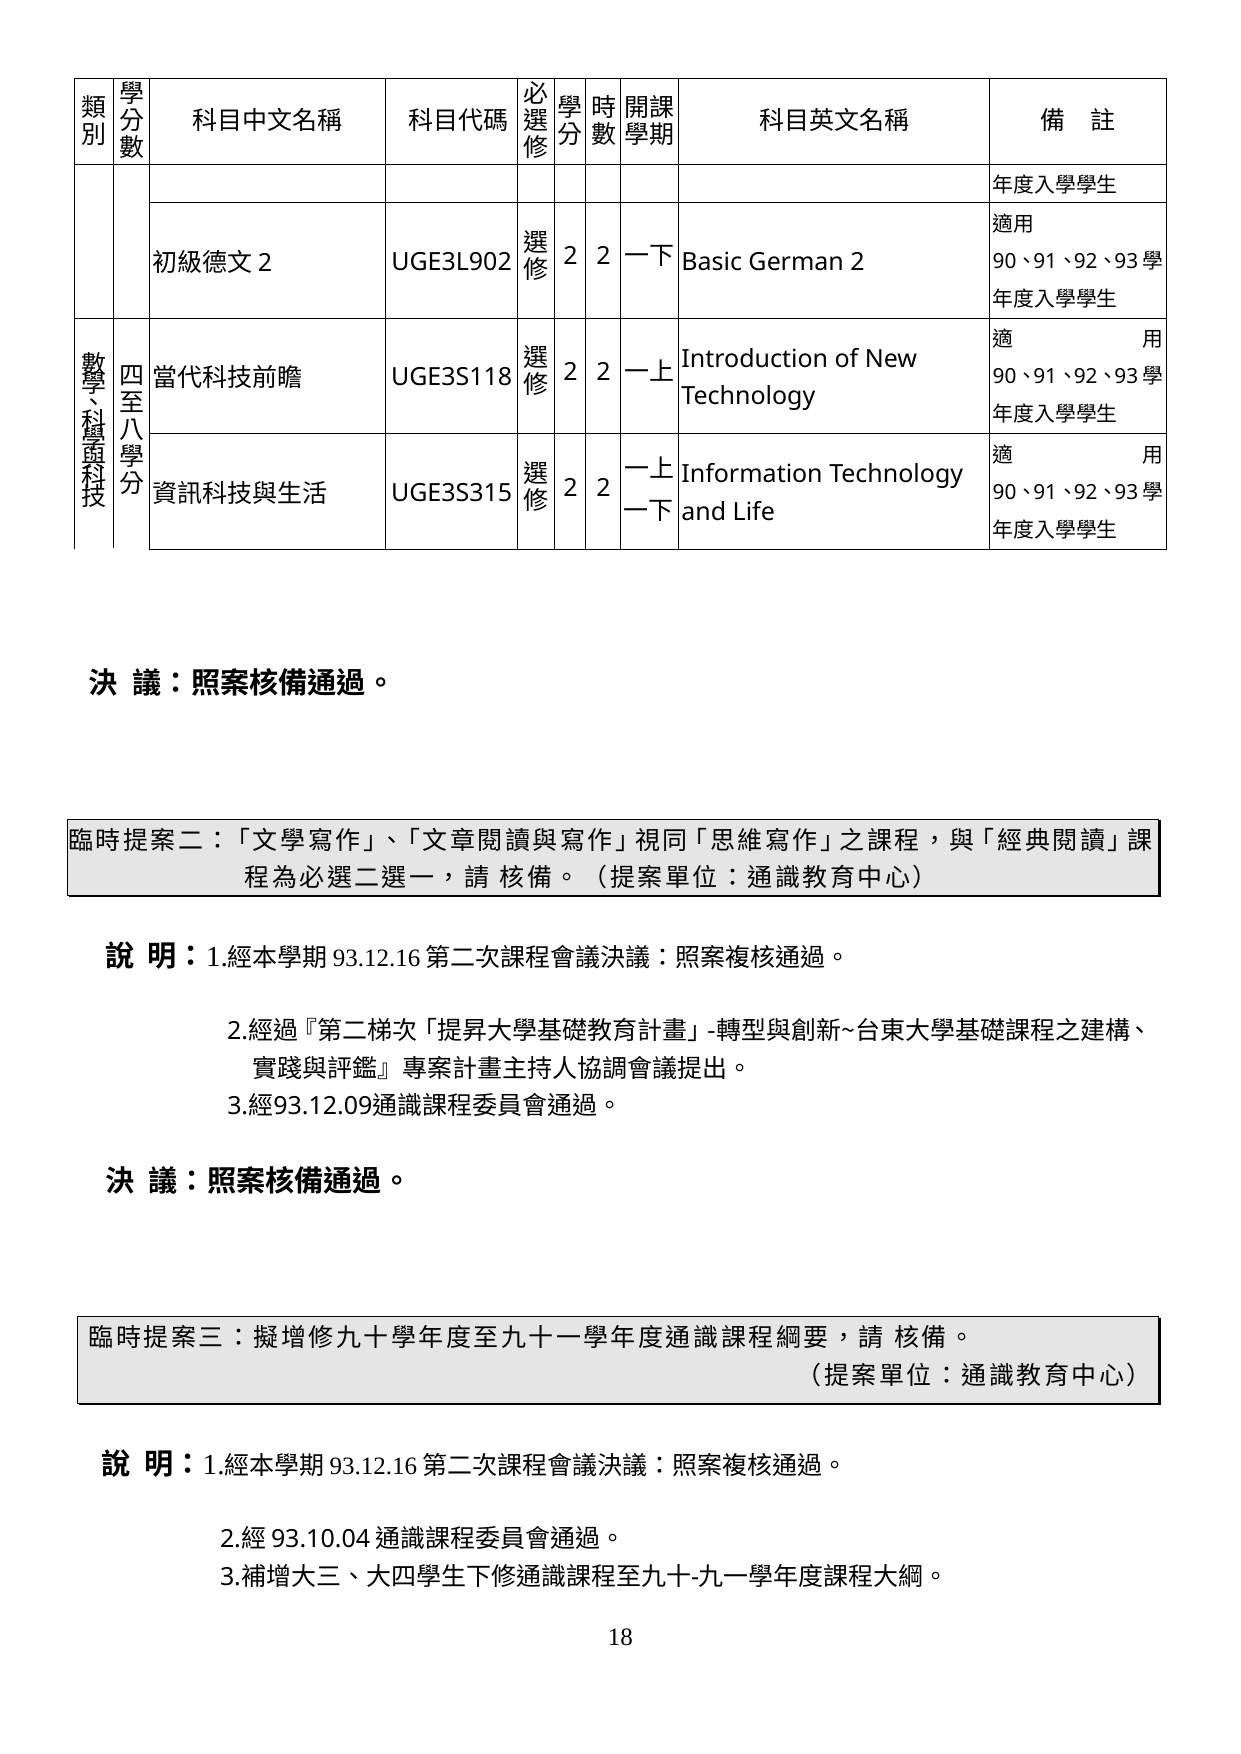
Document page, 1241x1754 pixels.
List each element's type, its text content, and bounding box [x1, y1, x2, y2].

table_header 學分 [555, 79, 585, 163]
table_cell [586, 165, 620, 202]
table_cell 數學、科學與科技 [75, 319, 113, 549]
table_cell [150, 165, 385, 202]
table_cell Basic German 2 [679, 203, 989, 318]
table_header 必選修 [518, 79, 554, 163]
table_cell 適用90、91、92、93學年度入學學生 [990, 203, 1166, 318]
table_cell 初級德文2 [150, 203, 385, 318]
table_cell [555, 165, 585, 202]
table_cell [518, 165, 554, 202]
text 3.經93.12.09通識課程委員會通過。 [162, 1085, 1150, 1122]
table_cell [679, 165, 989, 202]
table_cell 一下 [621, 203, 678, 318]
text （提案單位：通識教育中心） [78, 1354, 1158, 1403]
table_cell [114, 165, 149, 318]
text 臨時提案三：擬增修九十學年度至九十一學年度通識課程綱要，請 核備。 [78, 1317, 1158, 1354]
table_cell 四至八學分 [113, 319, 149, 549]
table_header 開課學期 [621, 79, 678, 163]
table_cell 資訊科技與生活 [150, 434, 385, 549]
table_cell [621, 165, 678, 202]
table_header 備 註 [990, 79, 1166, 163]
text 臨時提案二：「文學寫作」、「文章閱讀與寫作」視同「思維寫作」之課程，與「經典閱讀」課程為必選二選一，請 核備。（提案單位：通識教育中心） [68, 820, 1158, 895]
table_cell 2 [555, 319, 585, 433]
table_header 科目英文名稱 [679, 79, 989, 163]
text 決 議：照案核備通過。 [89, 644, 1152, 719]
table_cell 選修 [518, 434, 554, 549]
table_cell 選修 [518, 319, 554, 433]
table_cell Information Technology and Life [679, 434, 989, 549]
table_cell 適用90、91、92、93學年度入學學生 [990, 434, 1166, 549]
table_cell UGE3S315 [386, 434, 517, 549]
table_cell 當代科技前瞻 [150, 319, 385, 433]
table_header 科目代碼 [386, 79, 517, 163]
table_cell 一上 [621, 319, 678, 433]
table_header 學分數 [114, 79, 149, 163]
table_cell 適用90、91、92、93學年度入學學生 [990, 319, 1166, 433]
list 2.經93.10.04通識課程委員會通過。 [156, 1518, 1152, 1555]
text 2.經過『第二梯次「提昇大學基礎教育計畫」-轉型與創新~台東大學基礎課程之建構、實踐與評鑑』專案計畫主持人協調會議提出。 [227, 1010, 1150, 1085]
list 3.補增大三、大四學生下修通識課程至九十-九一學年度課程大綱。 [156, 1555, 1152, 1593]
table_cell 1視為「思維與寫作」之課程與「經典閱讀」課程為必選2選1 2.適用90、91、92、93學年度入學學生 [990, 165, 1166, 202]
table_cell 2 [555, 203, 585, 318]
table_header 時 數 [586, 79, 620, 163]
table_cell UGE3L902 [386, 203, 517, 318]
table_header 類 別 [75, 79, 113, 163]
table_cell Introduction of New Technology [679, 319, 989, 433]
table_cell [75, 165, 113, 318]
table_cell 2 [586, 434, 620, 549]
table_cell 選修 [518, 203, 554, 318]
table_cell 2 [555, 434, 585, 549]
text 說 明：1.經本學期93.12.16第二次課程會議決議：照案複核通過。 [67, 1424, 1152, 1499]
table_header 科目中文名稱 [150, 79, 385, 163]
text 說 明：1.經本學期93.12.16第二次課程會議決議：照案複核通過。 [105, 916, 1152, 991]
table_cell 一上 一下 [621, 434, 678, 549]
text 決 議：照案核備通過。 [105, 1141, 1152, 1216]
table_cell UGE3S118 [386, 319, 517, 433]
table_cell 2 [586, 203, 620, 318]
table_cell 2 [586, 319, 620, 433]
table_cell [386, 165, 517, 202]
